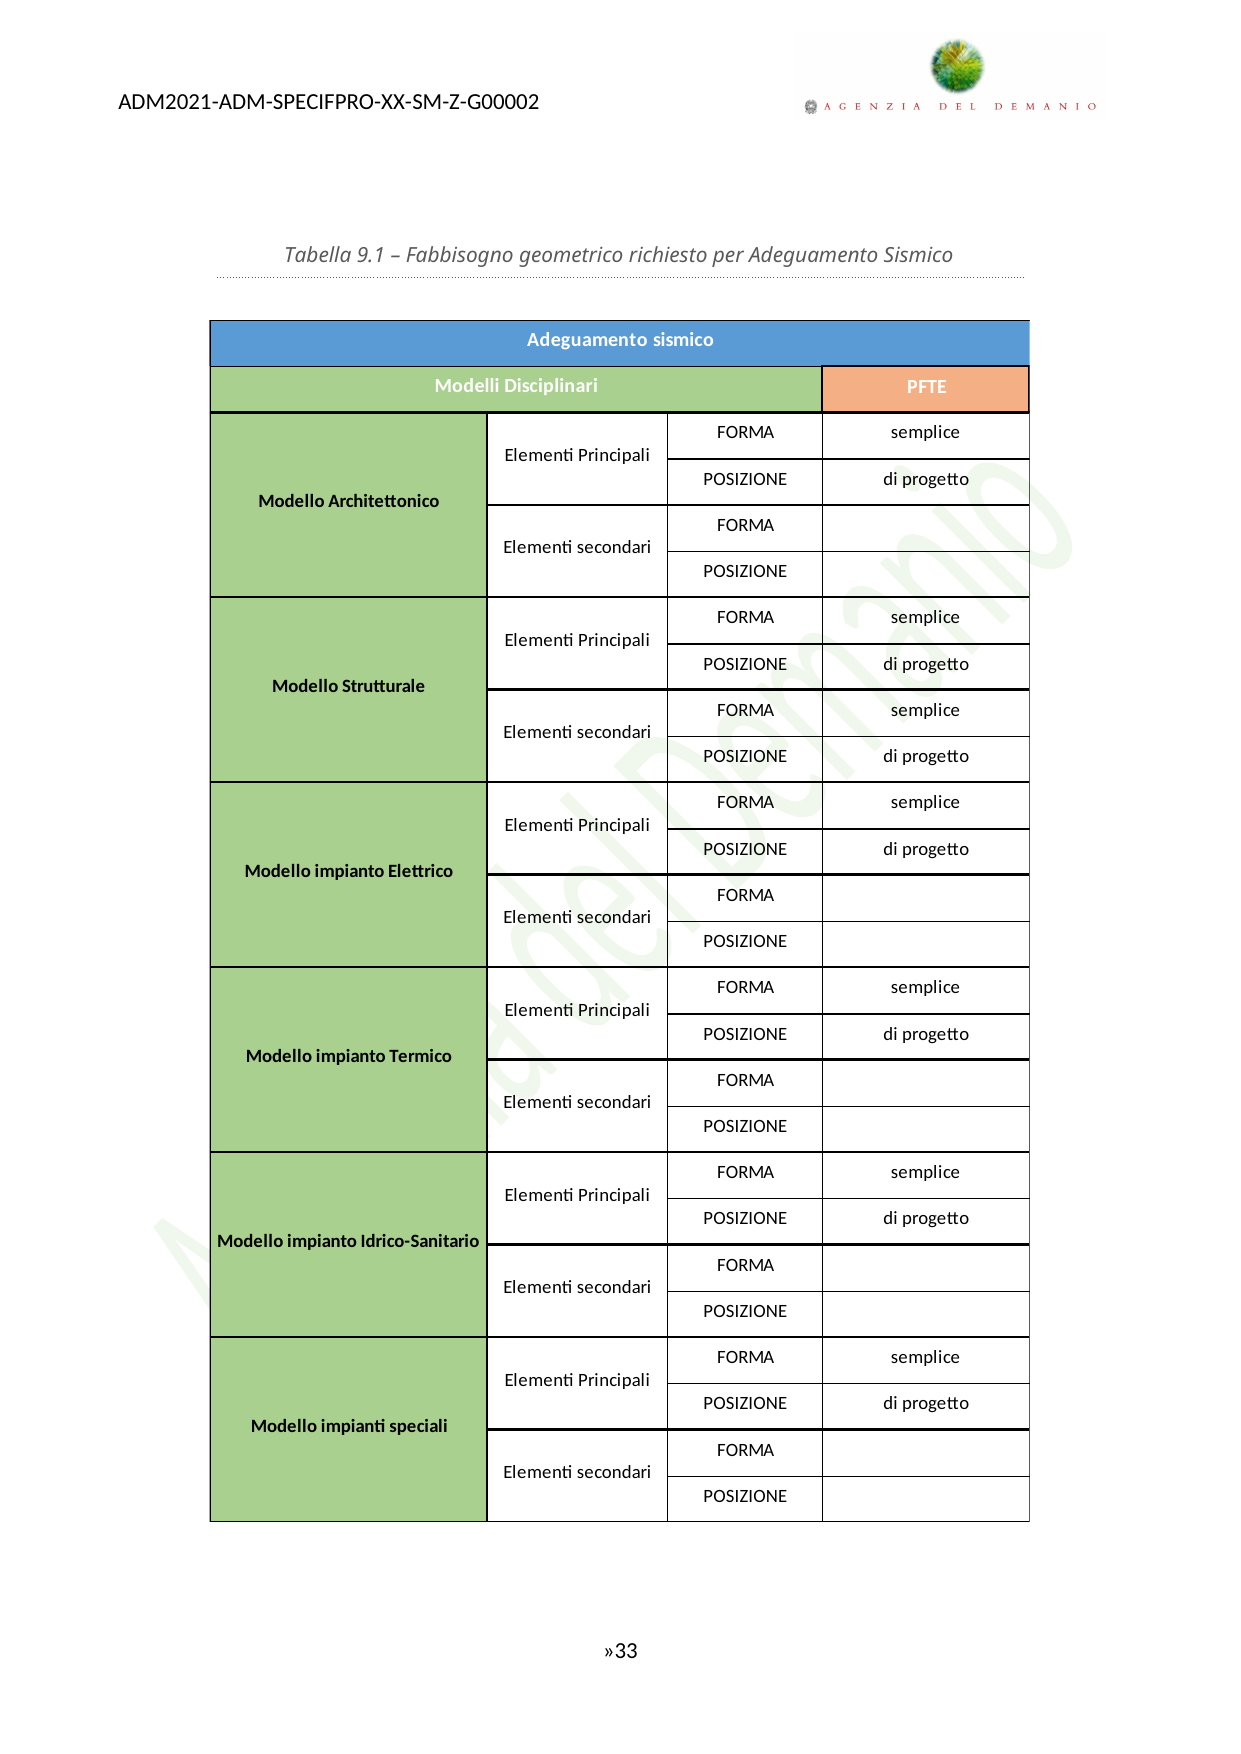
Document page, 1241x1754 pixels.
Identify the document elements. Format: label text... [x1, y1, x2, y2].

text Tabella 9.1 – Fabbisogno geometrico richiesto per Adeguamento Sismico [216, 240, 1024, 278]
